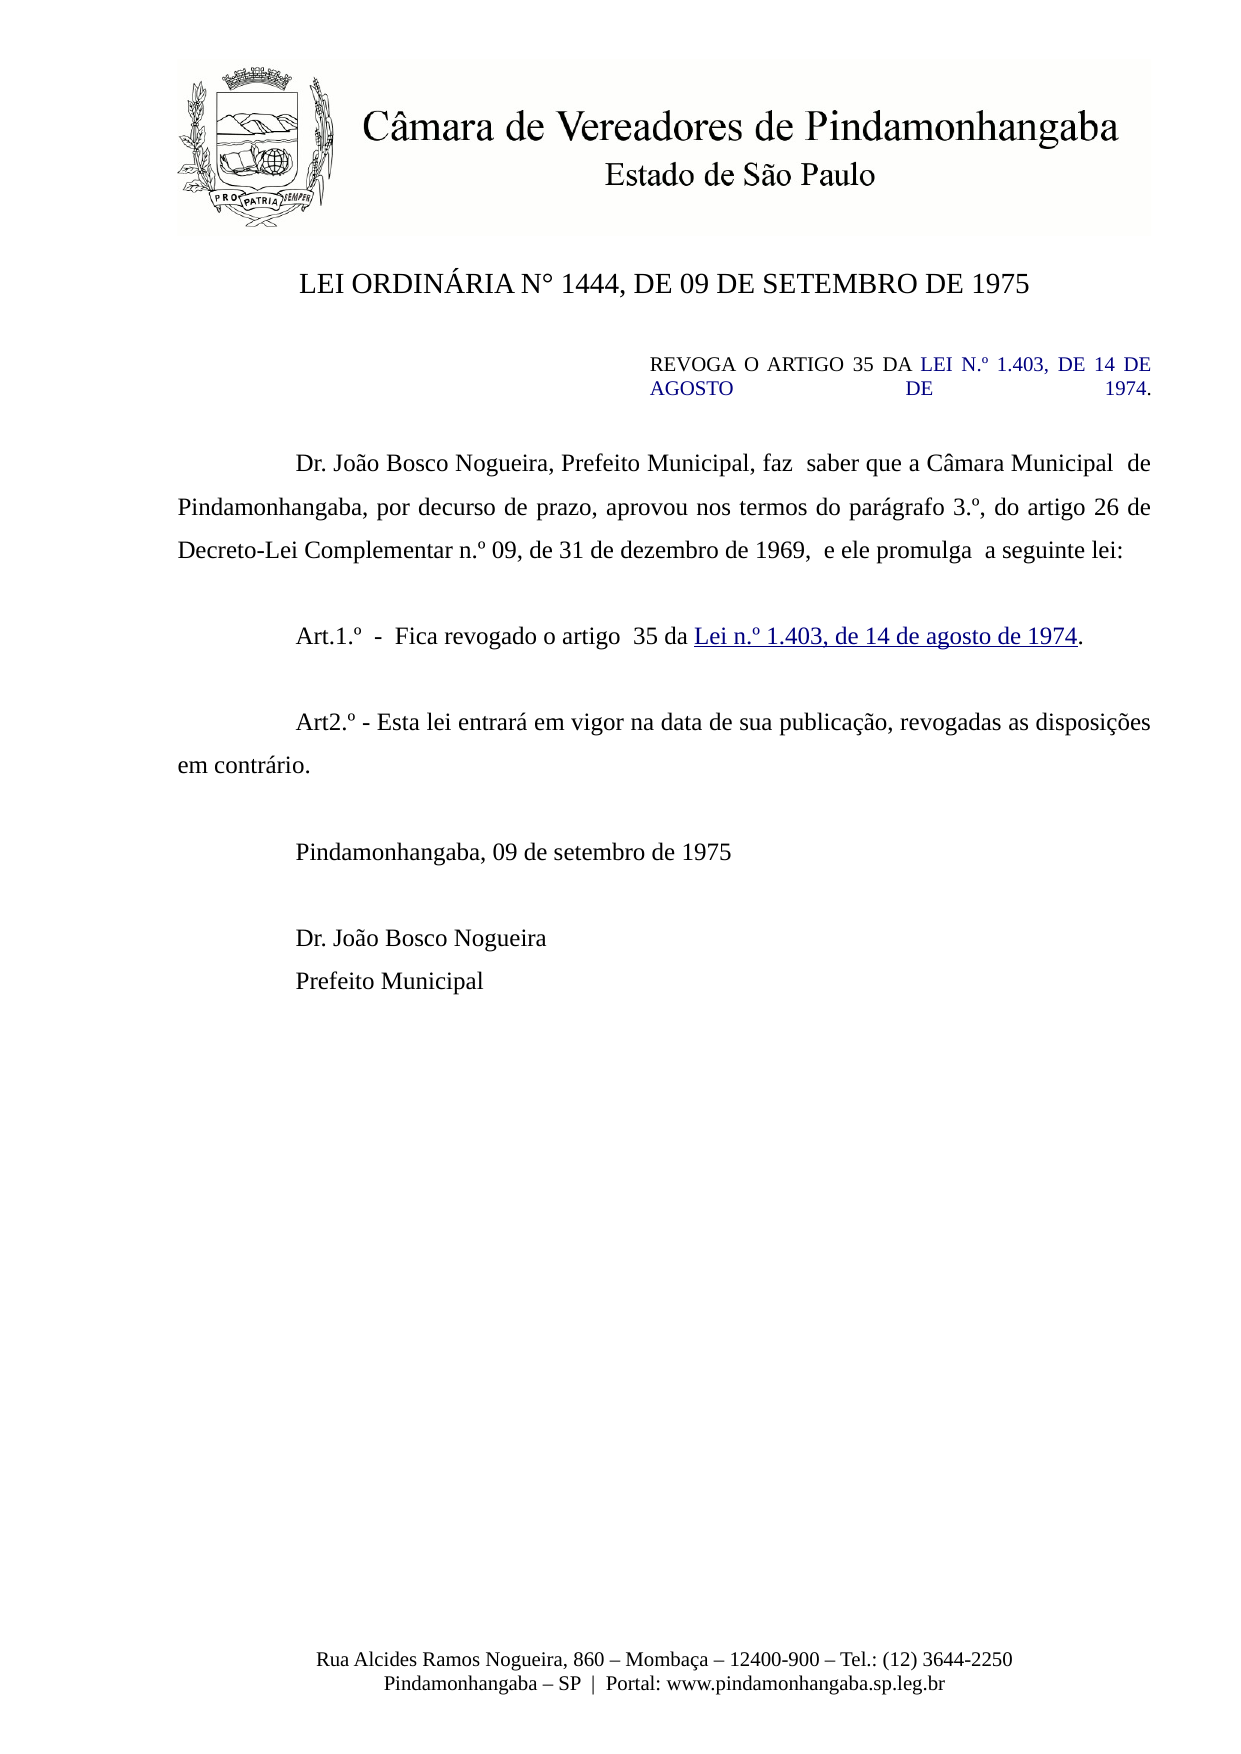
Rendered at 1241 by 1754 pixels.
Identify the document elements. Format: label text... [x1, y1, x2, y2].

text Dr. João Bosco Nogueira, Prefeito Municipal, faz saber que a Câmara Municipal de Pindamonhangaba, por decurso de prazo, aprovou nos termos do parágrafo 3.º, do artigo 26 de Decreto-Lei Complementar n.º 09, de 31 de dezembro de 1969, e ele promulga a seguinte lei: [177, 448, 1152, 563]
text REVOGA O ARTIGO 35 DA LEI N.º 1.403, DE 14 DE AGOSTO DE 1974. [649, 352, 1152, 448]
text LEI ORDINÁRIA N° 1444, de 09 de setembro de 1975 [177, 266, 1152, 299]
text Prefeito Municipal [177, 966, 1152, 995]
text Dr. João Bosco Nogueira [177, 923, 1152, 952]
text Pindamonhangaba, 09 de setembro de 1975 [177, 837, 1152, 865]
picture [177, 59, 1152, 236]
text Art2.º - Esta lei entrará em vigor na data de sua publicação, revogadas as disposições em contrário. [177, 707, 1152, 779]
text Art.1.º - Fica revogado o artigo 35 da Lei n.º 1.403, de 14 de agosto de 1974. [177, 621, 1152, 650]
